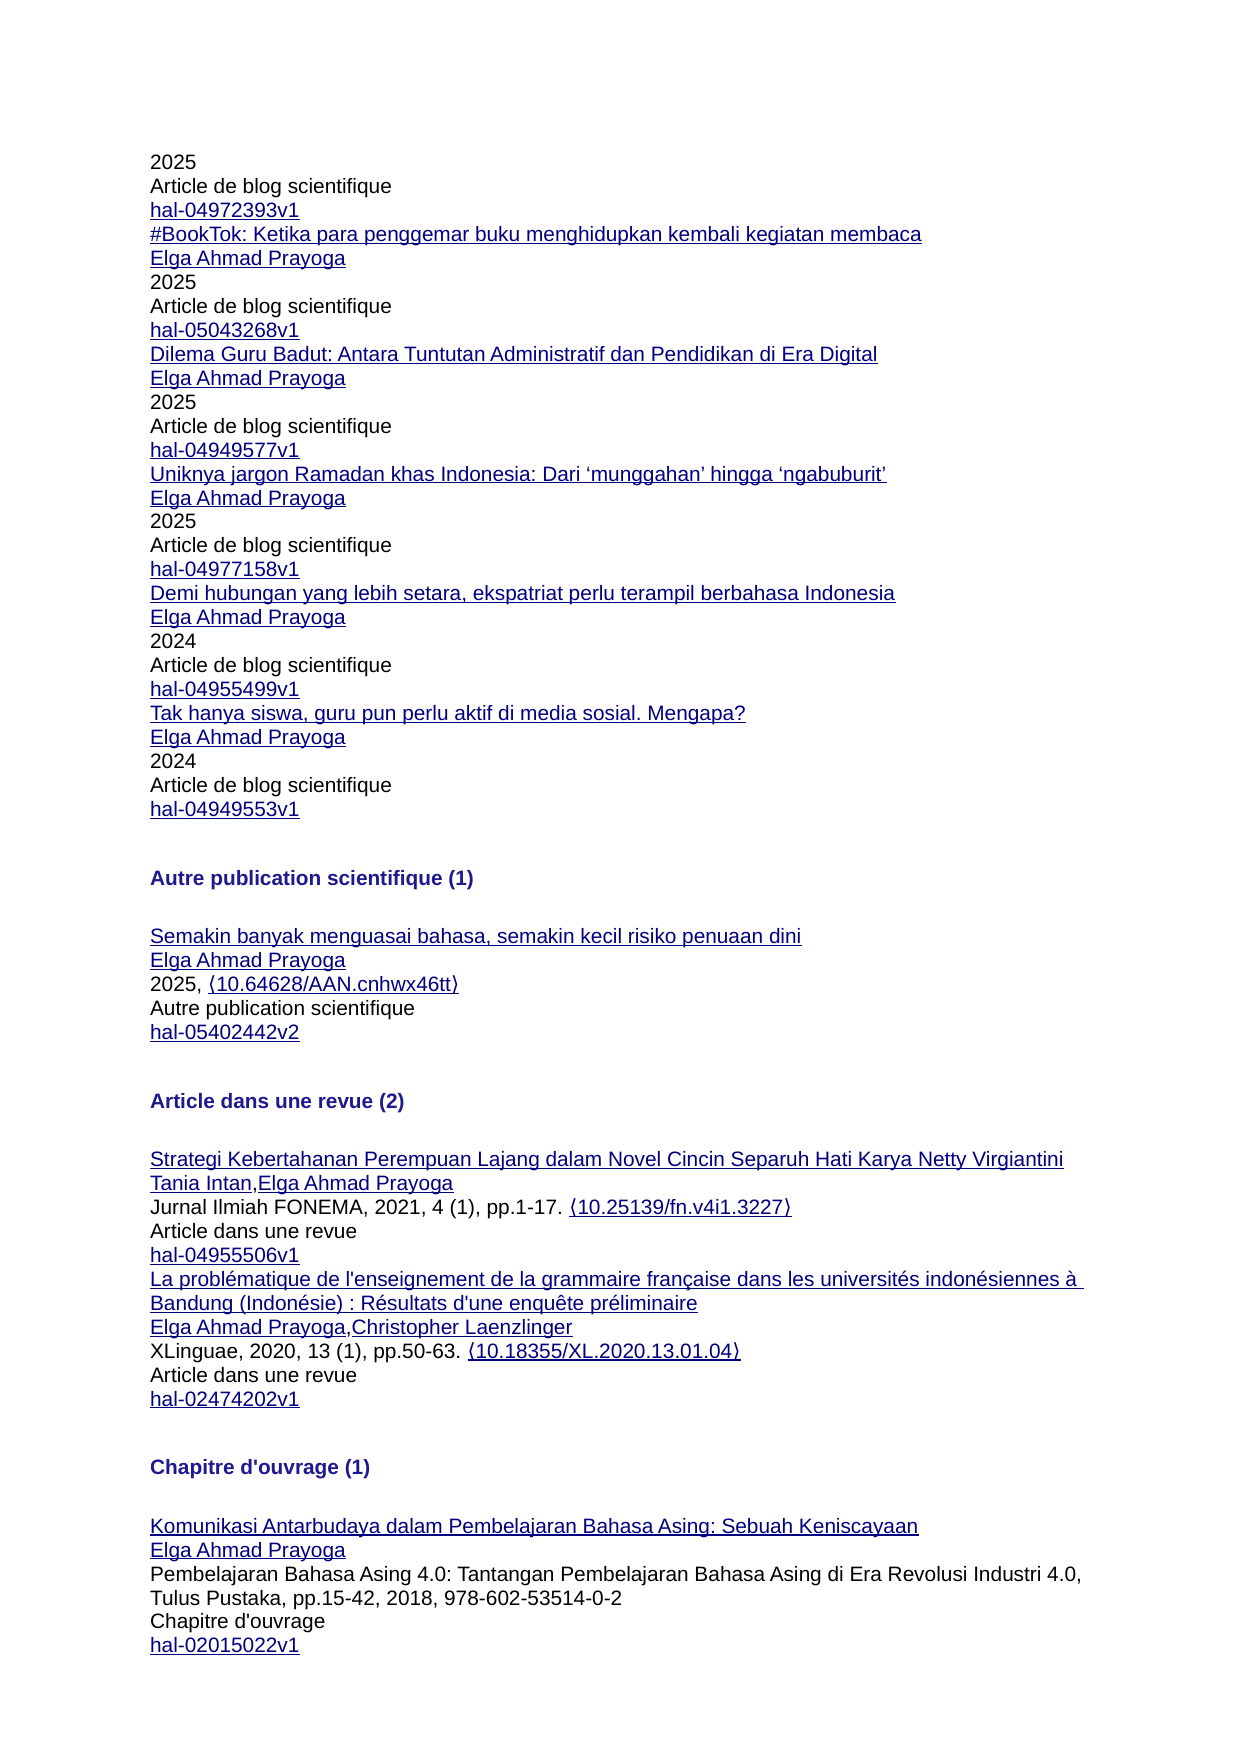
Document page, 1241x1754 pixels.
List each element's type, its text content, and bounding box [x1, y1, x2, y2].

subtitle Autre publication scientifique (1) [150, 866, 1090, 889]
table_cell Uniknya jargon Ramadan khas Indonesia: Dari ‘munggahan’ hingga ‘ngabuburit’ Elga Ahmad Prayoga 2025 Article de blog scientifique hal-04977158v1 [150, 461, 1090, 581]
table_cell 2025 Article de blog scientifique hal-04972393v1 [150, 150, 1090, 222]
table_cell Tak hanya siswa, guru pun perlu aktif di media sosial. Mengapa? Elga Ahmad Prayoga 2024 Article de blog scientifique hal-04949553v1 [150, 701, 1090, 821]
table_cell La problématique de l'enseignement de la grammaire française dans les universités indonésiennes à Bandung (Indonésie) : Résultats d'une enquête préliminaire Elga Ahmad Prayoga,Christopher Laenzlinger XLinguae, 2020, 13 (1), pp.50-63. ⟨10.18355/XL.2020.13.01.04⟩ Article dans une revue hal-02474202v1 [150, 1267, 1090, 1410]
table_cell Dilema Guru Badut: Antara Tuntutan Administratif dan Pendidikan di Era Digital Elga Ahmad Prayoga 2025 Article de blog scientifique hal-04949577v1 [150, 342, 1090, 461]
table_header Strategi Kebertahanan Perempuan Lajang dalam Novel Cincin Separuh Hati Karya Netty Virgiantini Tania Intan,Elga Ahmad Prayoga Jurnal Ilmiah FONEMA, 2021, 4 (1), pp.1-17. ⟨10.25139/fn.v4i1.3227⟩ Article dans une revue hal-04955506v1 [150, 1147, 1090, 1267]
table_header Semakin banyak menguasai bahasa, semakin kecil risiko penuaan dini Elga Ahmad Prayoga 2025, ⟨10.64628/AAN.cnhwx46tt⟩ Autre publication scientifique hal-05402442v2 [150, 924, 1090, 1044]
subtitle Chapitre d'ouvrage (1) [150, 1455, 1090, 1479]
table_header Komunikasi Antarbudaya dalam Pembelajaran Bahasa Asing: Sebuah Keniscayaan Elga Ahmad Prayoga Pembelajaran Bahasa Asing 4.0: Tantangan Pembelajaran Bahasa Asing di Era Revolusi Industri 4.0, Tulus Pustaka, pp.15-42, 2018, 978-602-53514-0-2 Chapitre d'ouvrage hal-02015022v1 [150, 1514, 1090, 1657]
table_cell #BookTok: Ketika para penggemar buku menghidupkan kembali kegiatan membaca Elga Ahmad Prayoga 2025 Article de blog scientifique hal-05043268v1 [150, 222, 1090, 342]
table_cell Demi hubungan yang lebih setara, ekspatriat perlu terampil berbahasa Indonesia Elga Ahmad Prayoga 2024 Article de blog scientifique hal-04955499v1 [150, 581, 1090, 701]
subtitle Article dans une revue (2) [150, 1088, 1090, 1112]
